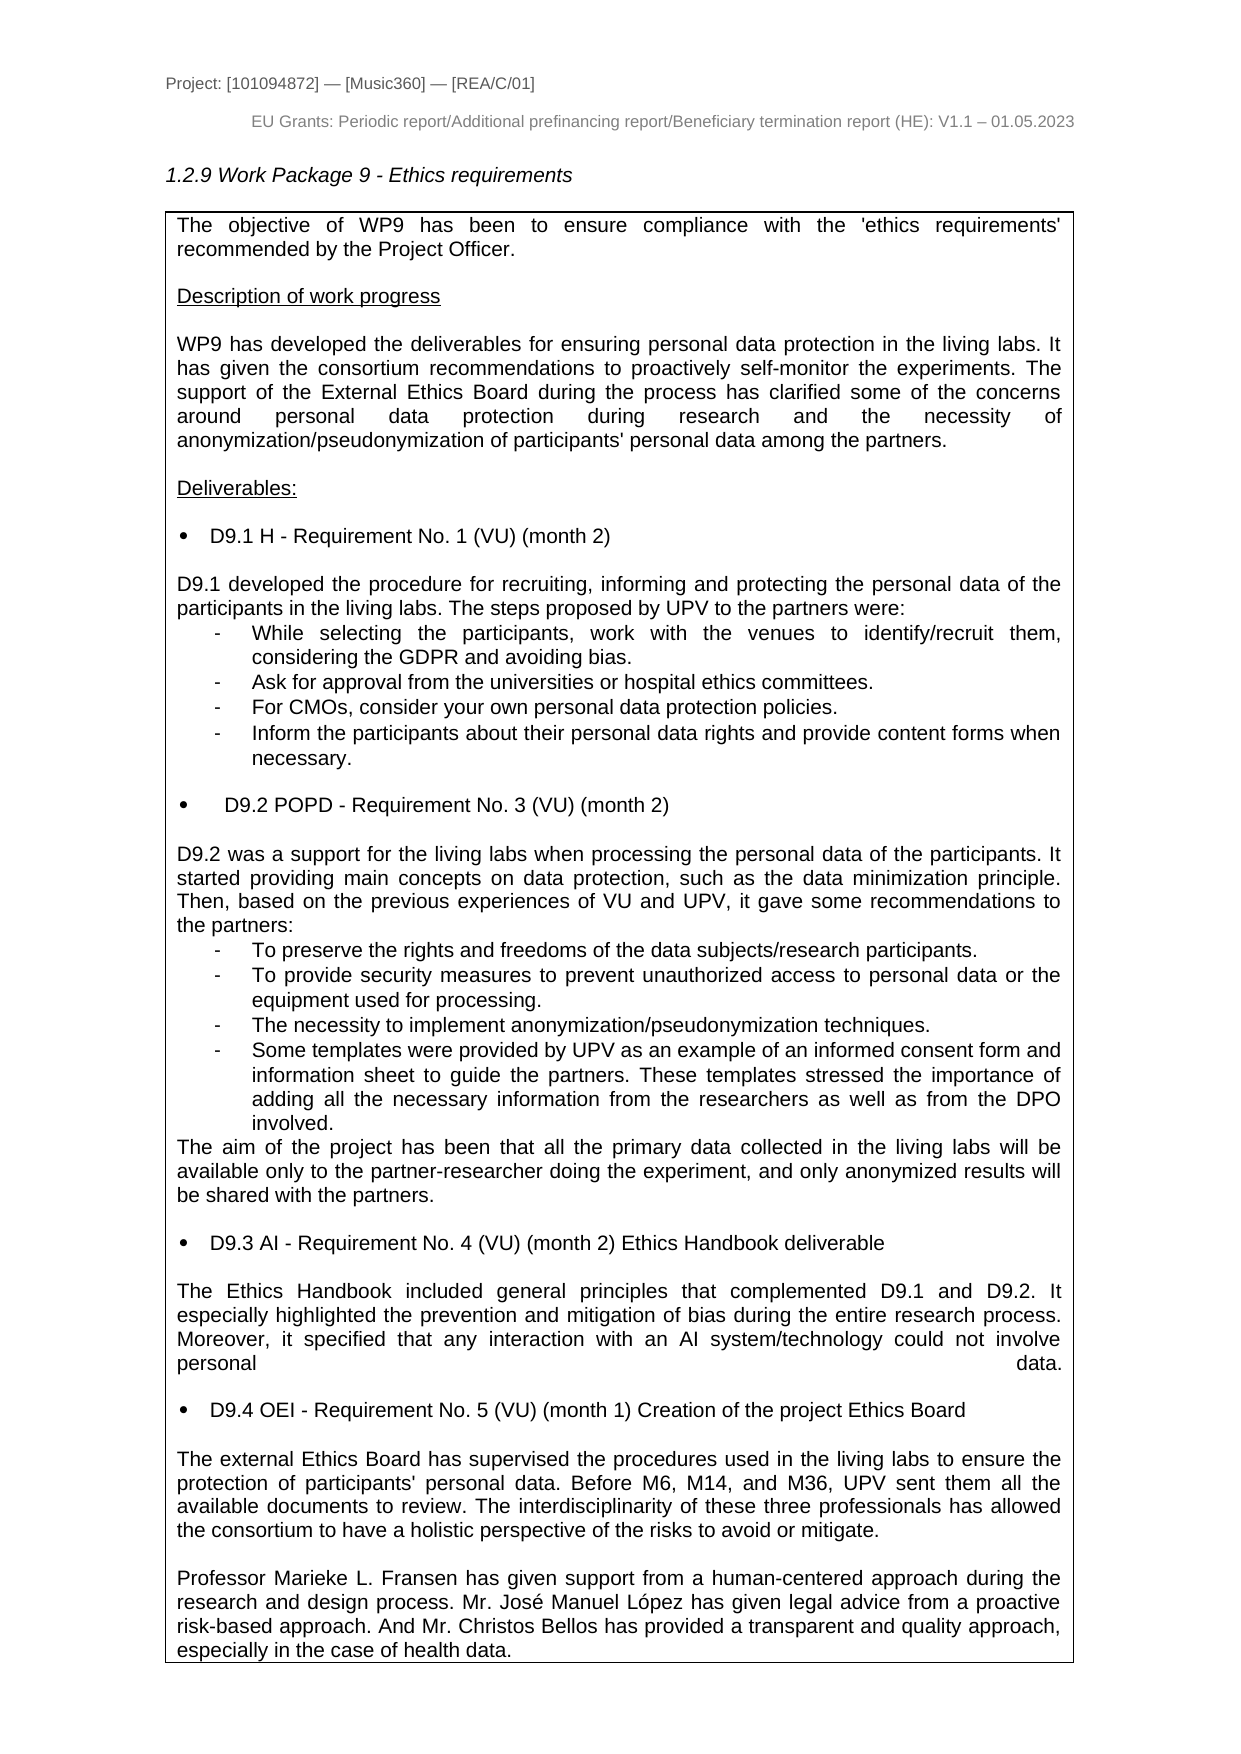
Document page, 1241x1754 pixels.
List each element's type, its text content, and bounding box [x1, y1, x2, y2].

table_header The objective of WP9 has been to ensure compliance with the 'ethics requirements' recommended by the Project Officer. Description of work progress WP9 has developed the deliverables for ensuring personal data protection in the living labs. It has given the consortium recommendations to proactively self-monitor the experiments. The support of the External Ethics Board during the process has clarified some of the concerns around personal data protection during research and the necessity of anonymization/pseudonymization of participants' personal data among the partners. Deliverables: D9.1 H - Requirement No. 1 (VU) (month 2) D9.1 developed the procedure for recruiting, informing and protecting the personal data of the participants in the living labs. The steps proposed by UPV to the partners were: While selecting the participants, work with the venues to identify/recruit them, considering the GDPR and avoiding bias. Ask for approval from the universities or hospital ethics committees. For CMOs, consider your own personal data protection policies. Inform the participants about their personal data rights and provide content forms when necessary. D9.2 POPD - Requirement No. 3 (VU) (month 2) D9.2 was a support for the living labs when processing the personal data of the participants. It started providing main concepts on data protection, such as the data minimization principle. Then, based on the previous experiences of VU and UPV, it gave some recommendations to the partners: To preserve the rights and freedoms of the data subjects/research participants. To provide security measures to prevent unauthorized access to personal data or the equipment used for processing. The necessity to implement anonymization/pseudonymization techniques. Some templates were provided by UPV as an example of an informed consent form and information sheet to guide the partners. These templates stressed the importance of adding all the necessary information from the researchers as well as from the DPO involved. The aim of the project has been that all the primary data collected in the living labs will be available only to the partner-researcher doing the experiment, and only anonymized results will be shared with the partners. D9.3 AI - Requirement No. 4 (VU) (month 2) Ethics Handbook deliverable The Ethics Handbook included general principles that complemented D9.1 and D9.2. It especially highlighted the prevention and mitigation of bias during the entire research process. Moreover, it specified that any interaction with an AI system/technology could not involve personal data. D9.4 OEI - Requirement No. 5 (VU) (month 1) Creation of the project Ethics Board The external Ethics Board has supervised the procedures used in the living labs to ensure the protection of participants' personal data. Before M6, M14, and M36, UPV sent them all the available documents to review. The interdisciplinarity of these three professionals has allowed the consortium to have a holistic perspective of the risks to avoid or mitigate. Professor Marieke L. Fransen has given support from a human-centered approach during the research and design process. Mr. José Manuel López has given legal advice from a proactive risk-based approach. And Mr. Christos Bellos has provided a transparent and quality approach, especially in the case of health data. D9.5 OEI - Requirement No. 6 (VU) (month 6) Ethics Board report – 1 In this first report the experts reviewed D9.1, D9.2, D9.3 and all the documents involved. They made us some recommendations that were included in those deliverables to provide a clearer information to the potential participants and to ensure risks minimization. D9.6 OEI - Requirement No. 7 (VU) (month 13) Ethics Board report – 2 At this stage of the project, we sent to the experts D8.2 (Data Management Plan), Approvals from the Research Ethics Boards of the universities (VU and UPV), some documents from the living labs, and (just to clarify some points) the first version of D2.3 (Secure and trusted sharing of music data). From all these documents, the Experts agreed that the project was complying with the regulations on personal data protection with a proactive ethics approach. Anyway, they made some recommendations to review D8.2. D9.7 OEI - Requirement No. 8 (VU) (month 36) Ethics Board report – final Due to its relevance, the last report was focused on the hospital living lab developed by UPV and Hospital Vithas in Valencia (Spain). All the necessary documents were sent to the experts by UPV, translating the protocols into English for providing a complete understanding. Hospital Vithas followed the recruitment process and UPV research team only accessed the anonymized results that the patients filled in in no-digital paper sheets. Therefore, the research team didn’t collect the information from the patients that was retained by the hospital. In this sense, the Board suggested that the hospital could conduct a Data Protection Impact Assessment (DPIA). Although a DPIA was not mandatory regarding the activity carried out by this living lab, it could be recommended to them. [166, 213, 1073, 1662]
subtitle 1.2.9 Work Package 9 - Ethics requirements [165, 162, 1075, 186]
